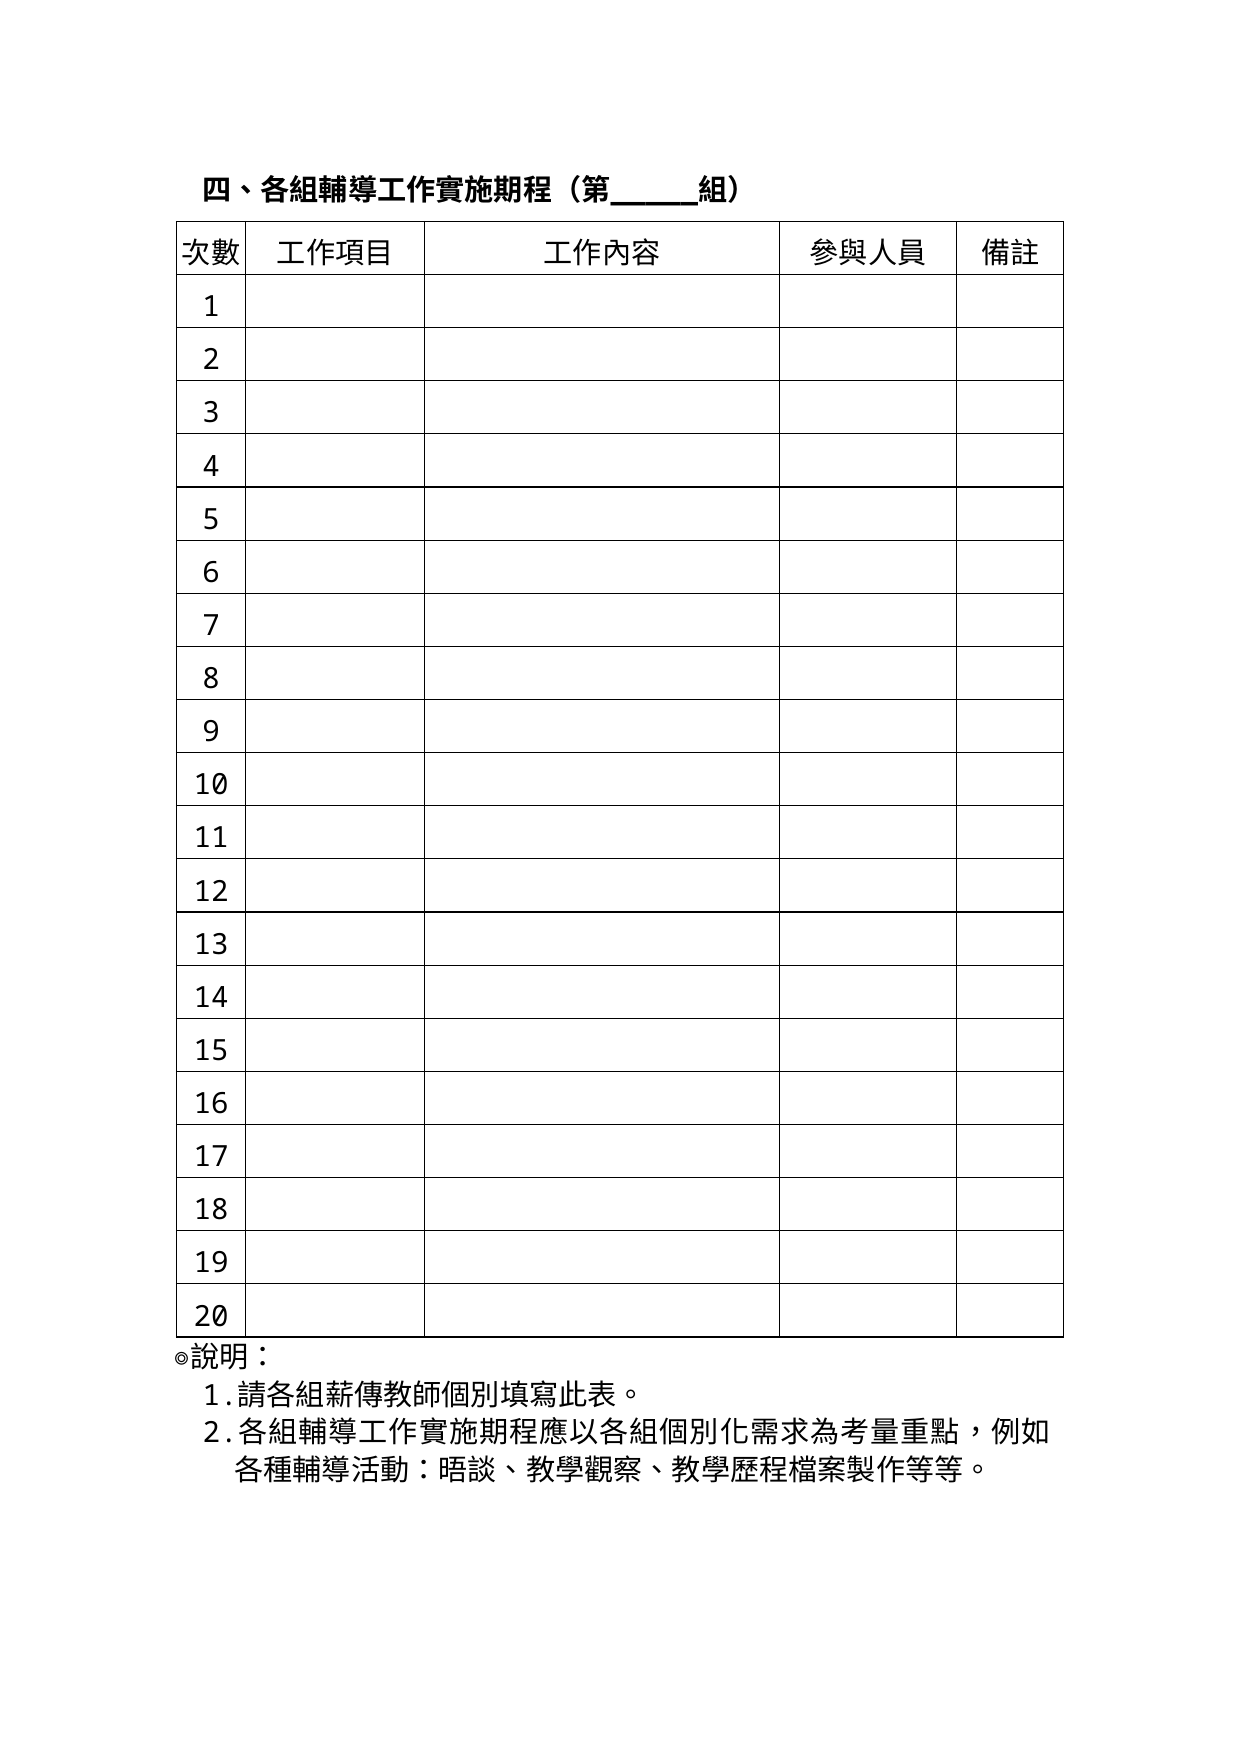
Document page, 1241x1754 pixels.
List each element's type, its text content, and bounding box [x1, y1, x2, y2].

table_cell [425, 488, 779, 539]
table_cell [957, 647, 1063, 699]
table_header 工作內容 [425, 222, 779, 274]
table_cell [425, 594, 779, 646]
table_cell 1 [177, 275, 245, 327]
table_cell [246, 913, 424, 964]
table_cell [425, 913, 779, 964]
text 四、各組輔導工作實施期程（第_____組） [187, 158, 1053, 210]
table_cell [246, 966, 424, 1018]
table_header 備註 [957, 222, 1063, 274]
table_cell [957, 1125, 1063, 1177]
table_cell 8 [177, 647, 245, 699]
table_cell [780, 1072, 956, 1124]
table_cell [957, 1231, 1063, 1283]
table_cell [246, 488, 424, 539]
table_cell 15 [177, 1019, 245, 1071]
table_cell [957, 700, 1063, 752]
table_cell [425, 541, 779, 593]
table_cell [246, 1125, 424, 1177]
table_cell [780, 1019, 956, 1071]
table_cell 7 [177, 594, 245, 646]
table_cell 17 [177, 1125, 245, 1177]
table_cell [246, 381, 424, 433]
table_cell [425, 700, 779, 752]
text 2.各組輔導工作實施期程應以各組個別化需求為考量重點，例如各種輔導活動：晤談、教學觀察、教學歷程檔案製作等等。 [202, 1412, 1053, 1487]
table_cell 18 [177, 1178, 245, 1230]
table_cell [425, 434, 779, 486]
table_cell [780, 541, 956, 593]
table_cell [425, 647, 779, 699]
table_cell 20 [177, 1284, 245, 1336]
table_cell 13 [177, 913, 245, 964]
table_cell [425, 966, 779, 1018]
table_cell [780, 434, 956, 486]
table_cell 4 [177, 434, 245, 486]
table_cell [957, 1284, 1063, 1336]
table_cell 16 [177, 1072, 245, 1124]
table_cell [957, 859, 1063, 911]
table_cell [957, 381, 1063, 433]
table_cell [780, 647, 956, 699]
table_cell 19 [177, 1231, 245, 1283]
table_cell [246, 275, 424, 327]
table_header 次數 [177, 222, 245, 274]
table_cell [246, 1019, 424, 1071]
table_cell [957, 434, 1063, 486]
table_cell [957, 541, 1063, 593]
table_cell [780, 753, 956, 805]
table_cell [780, 913, 956, 964]
table_cell [425, 1178, 779, 1230]
table_cell [780, 966, 956, 1018]
table_cell [246, 541, 424, 593]
table_cell [425, 1125, 779, 1177]
table_cell [425, 328, 779, 380]
table_header 工作項目 [246, 222, 424, 274]
table_cell [246, 700, 424, 752]
table_cell [780, 488, 956, 539]
table_cell [246, 1284, 424, 1336]
table_cell [957, 913, 1063, 964]
table_cell [246, 1072, 424, 1124]
table_cell [425, 1284, 779, 1336]
table_cell [957, 966, 1063, 1018]
table_cell 3 [177, 381, 245, 433]
table_cell [246, 434, 424, 486]
table_cell [246, 328, 424, 380]
table_cell 14 [177, 966, 245, 1018]
table_cell [957, 488, 1063, 539]
text 1.請各組薪傳教師個別填寫此表。 [202, 1375, 1053, 1412]
table_cell [425, 806, 779, 858]
table_cell [957, 1019, 1063, 1071]
table_cell [957, 594, 1063, 646]
table_cell [425, 1072, 779, 1124]
table_cell 5 [177, 488, 245, 539]
table_cell [957, 753, 1063, 805]
table_cell [957, 275, 1063, 327]
text ◎說明： [173, 1337, 1053, 1375]
table_cell [246, 1231, 424, 1283]
table_cell 2 [177, 328, 245, 380]
table_cell 10 [177, 753, 245, 805]
table_cell [780, 859, 956, 911]
table_cell [425, 859, 779, 911]
table_cell [780, 1178, 956, 1230]
table_cell [425, 1019, 779, 1071]
table_cell [957, 1178, 1063, 1230]
table_cell 12 [177, 859, 245, 911]
table_cell [246, 753, 424, 805]
table_header 參與人員 [780, 222, 956, 274]
table_cell [957, 328, 1063, 380]
table_cell [780, 1284, 956, 1336]
table_cell [425, 381, 779, 433]
table_cell [780, 1231, 956, 1283]
table_cell [246, 594, 424, 646]
table_cell [780, 328, 956, 380]
table_cell [957, 806, 1063, 858]
table_cell [425, 753, 779, 805]
table_cell [246, 806, 424, 858]
table_cell [425, 1231, 779, 1283]
table_cell [246, 1178, 424, 1230]
table_cell 6 [177, 541, 245, 593]
table_cell [425, 275, 779, 327]
table_cell [780, 275, 956, 327]
table_cell [246, 859, 424, 911]
table_cell [780, 806, 956, 858]
table_cell 11 [177, 806, 245, 858]
table_cell [957, 1072, 1063, 1124]
table_cell 9 [177, 700, 245, 752]
table_cell [780, 1125, 956, 1177]
table_cell [780, 594, 956, 646]
table_cell [780, 700, 956, 752]
table_cell [246, 647, 424, 699]
table_cell [780, 381, 956, 433]
